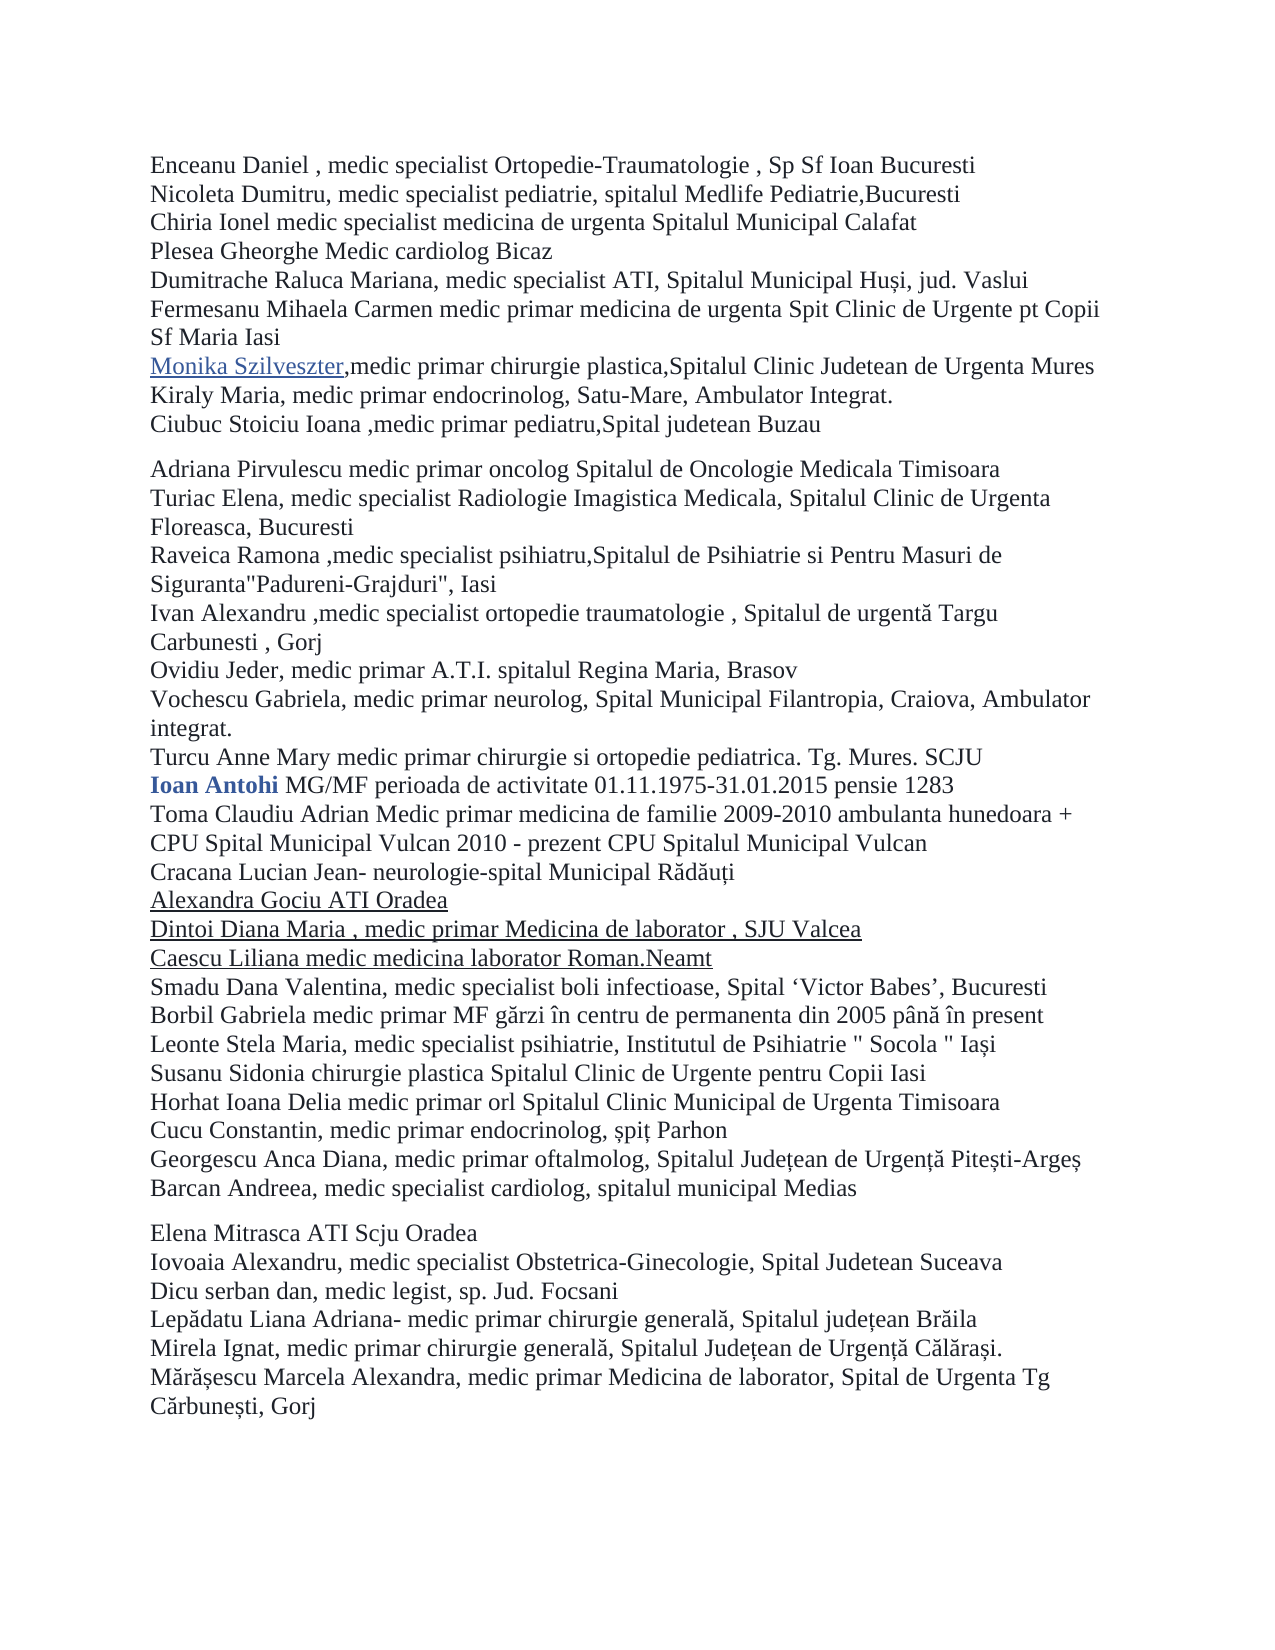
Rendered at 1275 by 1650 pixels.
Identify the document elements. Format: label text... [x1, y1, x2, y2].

text Alexandra Gociu ATI Oradea [150, 885, 1125, 914]
text Smadu Dana Valentina, medic specialist boli infectioase, Spital ‘Victor Babes’, Bucuresti [150, 972, 1125, 1000]
text Dintoi Diana Maria , medic primar Medicina de laborator , SJU Valcea Caescu Liliana medic medicina laborator Roman.Neamt [150, 914, 1125, 972]
text Fermesanu Mihaela Carmen medic primar medicina de urgenta Spit Clinic de Urgente pt Copii Sf Maria Iasi [150, 294, 1125, 351]
text Horhat Ioana Delia medic primar orl Spitalul Clinic Municipal de Urgenta Timisoara [150, 1087, 1125, 1115]
text Kiraly Maria, medic primar endocrinolog, Satu-Mare, Ambulator Integrat. Ciubuc Stoiciu Ioana ,medic primar pediatru,Spital judetean Buzau [150, 380, 1125, 437]
text Susanu Sidonia chirurgie plastica Spitalul Clinic de Urgente pentru Copii Iasi [150, 1058, 1125, 1087]
text Nicoleta Dumitru, medic specialist pediatrie, spitalul Medlife Pediatrie,Bucuresti [150, 179, 1125, 207]
text Plesea Gheorghe Medic cardiolog Bicaz [150, 236, 1125, 265]
text Borbil Gabriela medic primar MF gărzi în centru de permanenta din 2005 până în present [150, 1000, 1125, 1029]
text Georgescu Anca Diana, medic primar oftalmolog, Spitalul Județean de Urgență Pitești-Argeș Barcan Andreea, medic specialist cardiolog, spitalul municipal Medias [150, 1144, 1125, 1202]
text Leonte Stela Maria, medic specialist psihiatrie, Institutul de Psihiatrie " Socola " Iași [150, 1029, 1125, 1058]
text Ioan Antohi MG/MF perioada de activitate 01.11.1975-31.01.2015 pensie 1283 Toma Claudiu Adrian Medic primar medicina de familie 2009-2010 ambulanta hunedoara + CPU Spital Municipal Vulcan 2010 - prezent CPU Spitalul Municipal Vulcan [150, 770, 1125, 857]
text Raveica Ramona ,medic specialist psihiatru,Spitalul de Psihiatrie si Pentru Masuri de Siguranta"Padureni-Grajduri", Iasi [150, 540, 1125, 598]
text Adriana Pirvulescu medic primar oncolog Spitalul de Oncologie Medicala Timisoara Turiac Elena, medic specialist Radiologie Imagistica Medicala, Spitalul Clinic de Urgenta Floreasca, Bucuresti [150, 454, 1125, 540]
text Enceanu Daniel , medic specialist Ortopedie-Traumatologie , Sp Sf Ioan Bucuresti [150, 150, 1125, 179]
text Mirela Ignat, medic primar chirurgie generală, Spitalul Județean de Urgență Călărași. Mărășescu Marcela Alexandra, medic primar Medicina de laborator, Spital de Urgenta Tg Cărbunești, Gorj [150, 1333, 1125, 1419]
text Chiria Ionel medic specialist medicina de urgenta Spitalul Municipal Calafat [150, 207, 1125, 236]
text Ivan Alexandru ,medic specialist ortopedie traumatologie , Spitalul de urgentă Targu Carbunesti , Gorj Ovidiu Jeder, medic primar A.T.I. spitalul Regina Maria, Brasov [150, 598, 1125, 684]
text Elena Mitrasca ATI Scju Oradea Iovoaia Alexandru, medic specialist Obstetrica-Ginecologie, Spital Judetean Suceava Dicu serban dan, medic legist, sp. Jud. Focsani Lepădatu Liana Adriana- medic primar chirurgie generală, Spitalul județean Brăila [150, 1218, 1125, 1333]
text Dumitrache Raluca Mariana, medic specialist ATI, Spitalul Municipal Huși, jud. Vaslui [150, 265, 1125, 294]
text Monika Szilveszter,medic primar chirurgie plastica,Spitalul Clinic Judetean de Urgenta Mures [150, 351, 1125, 380]
text Vochescu Gabriela, medic primar neurolog, Spital Municipal Filantropia, Craiova, Ambulator integrat. Turcu Anne Mary medic primar chirurgie si ortopedie pediatrica. Tg. Mures. SCJU [150, 684, 1125, 770]
text Cucu Constantin, medic primar endocrinolog, șpiț Parhon [150, 1115, 1125, 1144]
text Cracana Lucian Jean- neurologie-spital Municipal Rădăuți [150, 857, 1125, 885]
